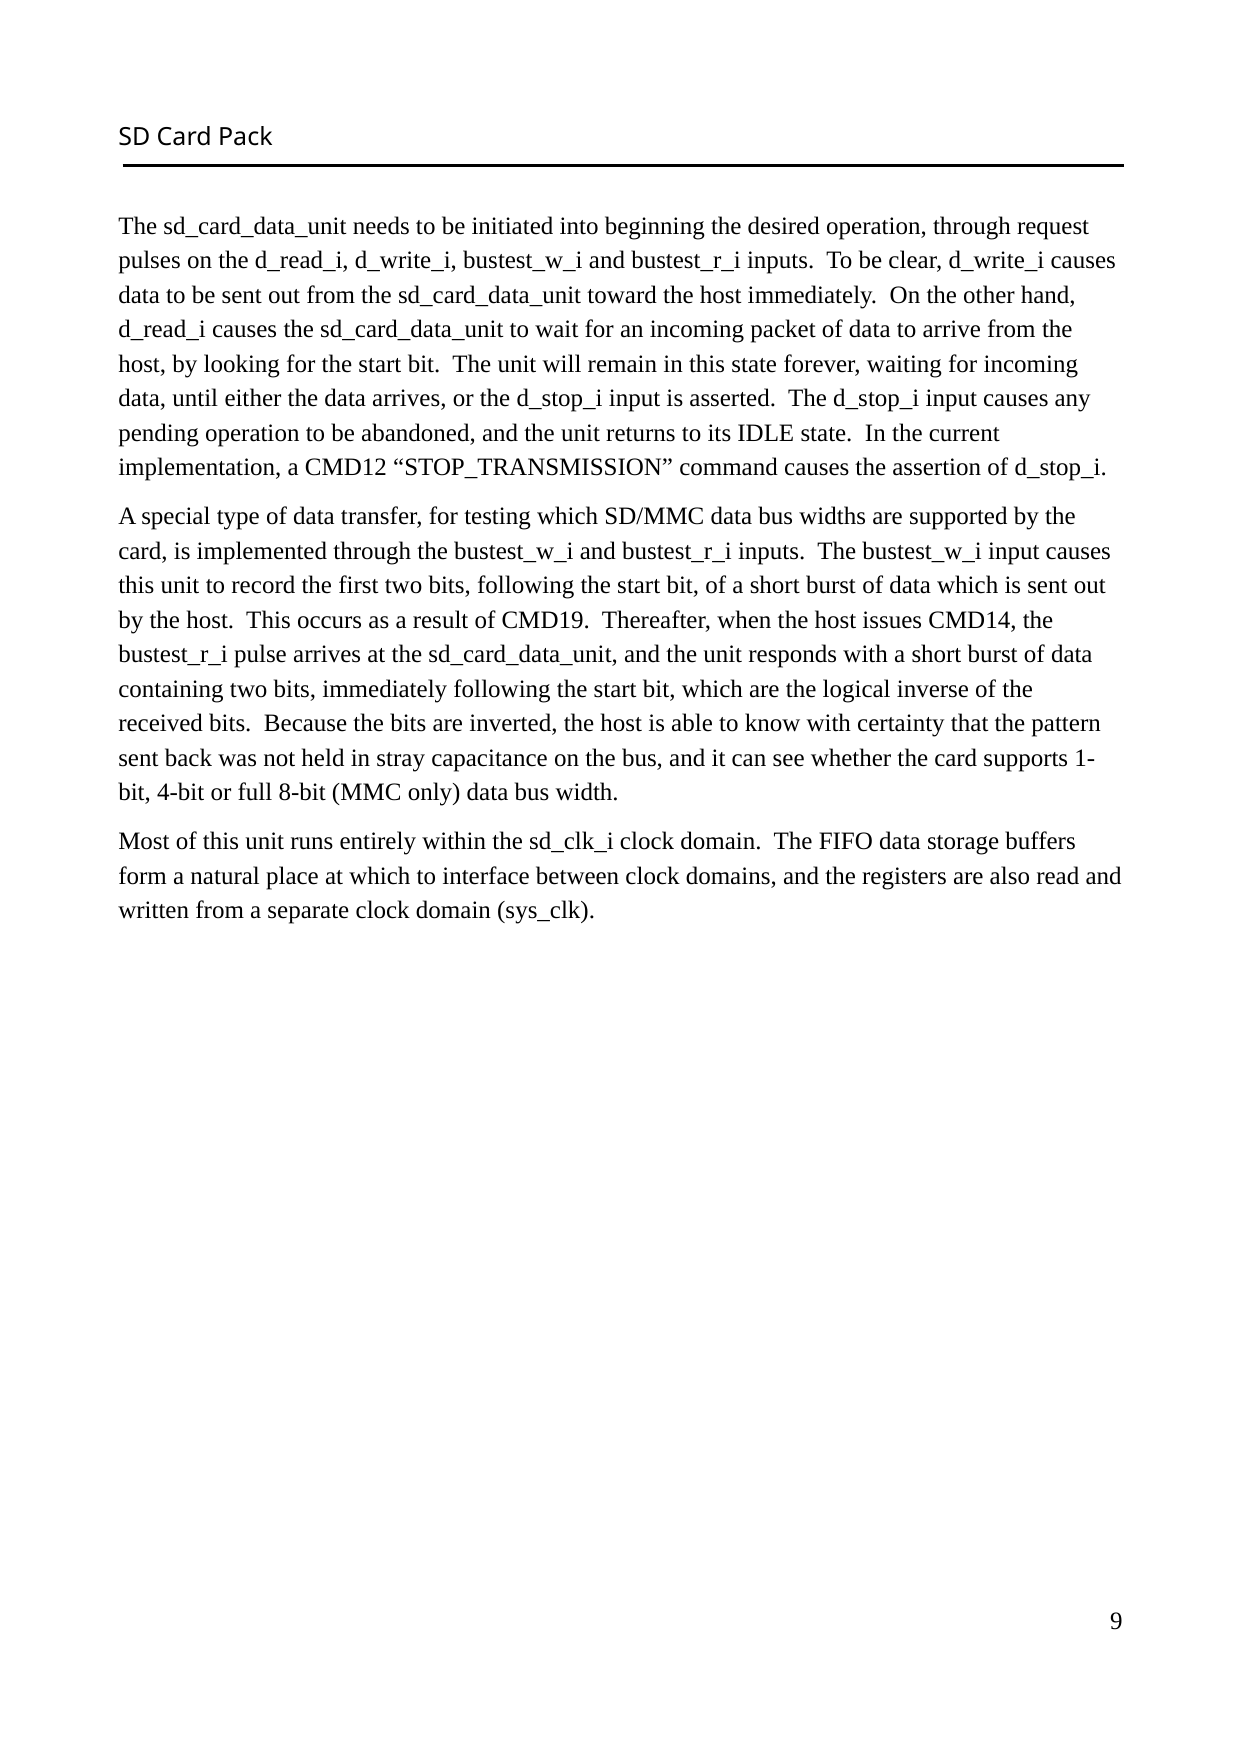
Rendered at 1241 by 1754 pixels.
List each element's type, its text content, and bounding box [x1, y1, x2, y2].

text A special type of data transfer, for testing which SD/MMC data bus widths are supported by the card, is implemented through the bustest_w_i and bustest_r_i inputs. The bustest_w_i input causes this unit to record the first two bits, following the start bit, of a short burst of data which is sent out by the host. This occurs as a result of CMD19. Thereafter, when the host issues CMD14, the bustest_r_i pulse arrives at the sd_card_data_unit, and the unit responds with a short burst of data containing two bits, immediately following the start bit, which are the logical inverse of the received bits. Because the bits are inverted, the host is able to know with certainty that the pattern sent back was not held in stray capacitance on the bus, and it can see whether the card supports 1-bit, 4-bit or full 8-bit (MMC only) data bus width. [118, 501, 1122, 806]
text Most of this unit runs entirely within the sd_clk_i clock domain. The FIFO data storage buffers form a natural place at which to interface between clock domains, and the registers are also read and written from a separate clock domain (sys_clk). [118, 826, 1122, 924]
text The sd_card_data_unit needs to be initiated into beginning the desired operation, through request pulses on the d_read_i, d_write_i, bustest_w_i and bustest_r_i inputs. To be clear, d_write_i causes data to be sent out from the sd_card_data_unit toward the host immediately. On the other hand, d_read_i causes the sd_card_data_unit to wait for an incoming packet of data to arrive from the host, by looking for the start bit. The unit will remain in this state forever, waiting for incoming data, until either the data arrives, or the d_stop_i input is asserted. The d_stop_i input causes any pending operation to be abandoned, and the unit returns to its IDLE state. In the current implementation, a CMD12 “STOP_TRANSMISSION” command causes the assertion of d_stop_i. [118, 211, 1122, 481]
